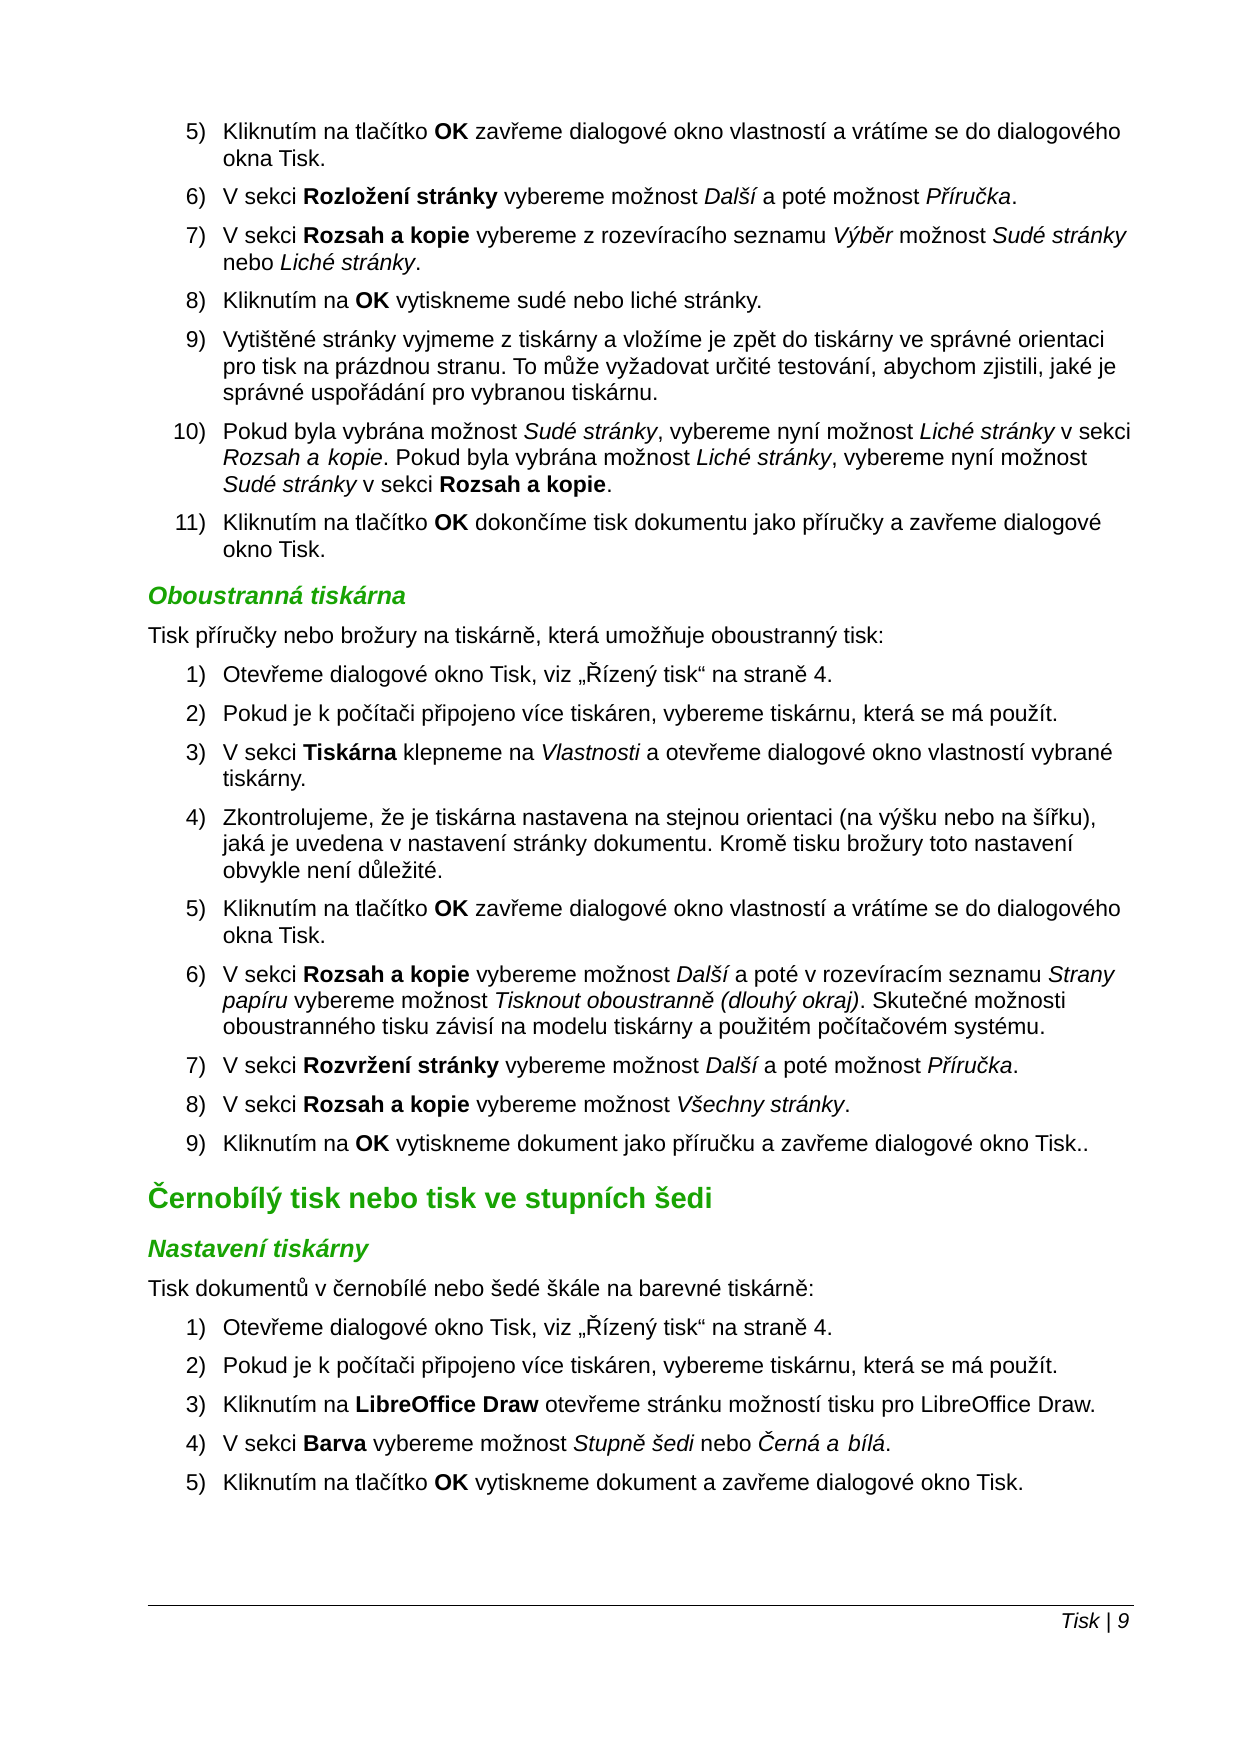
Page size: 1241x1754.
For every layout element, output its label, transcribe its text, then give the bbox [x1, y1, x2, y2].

list Otevřeme dialogové okno Tisk, viz „Řízený tisk“ na straně 4. [206, 1314, 1134, 1340]
list Kliknutím na tlačítko OK zavřeme dialogové okno vlastností a vrátíme se do dialogového okna Tisk. [206, 118, 1134, 171]
list Pokud je k počítači připojeno více tiskáren, vybereme tiskárnu, která se má použít. [206, 1352, 1134, 1379]
list Zkontrolujeme, že je tiskárna nastavena na stejnou orientaci (na výšku nebo na šířku), jaká je uvedena v nastavení stránky dokumentu. Kromě tisku brožury toto nastavení obvykle není důležité. [206, 804, 1134, 883]
list Kliknutím na tlačítko OK vytiskneme dokument a zavřeme dialogové okno Tisk. [206, 1469, 1134, 1495]
list V sekci Rozložení stránky vybereme možnost Další a poté možnost Příručka. [206, 183, 1134, 210]
list Pokud byla vybrána možnost Sudé stránky, vybereme nyní možnost Liché stránky v sekci Rozsah a kopie. Pokud byla vybrána možnost Liché stránky, vybereme nyní možnost Sudé stránky v sekci Rozsah a kopie. [206, 418, 1134, 497]
list V sekci Rozsah a kopie vybereme možnost Všechny stránky. [206, 1091, 1134, 1117]
text Tisk příručky nebo brožury na tiskárně, která umožňuje oboustranný tisk: [148, 622, 1134, 648]
list V sekci Rozvržení stránky vybereme možnost Další a poté možnost Příručka. [206, 1052, 1134, 1078]
subtitle Oboustranná tiskárna [148, 581, 1134, 609]
list Kliknutím na LibreOffice Draw otevřeme stránku možností tisku pro LibreOffice Draw. [206, 1391, 1134, 1418]
list V sekci Rozsah a kopie vybereme možnost Další a poté v rozevíracím seznamu Strany papíru vybereme možnost Tisknout oboustranně (dlouhý okraj). Skutečné možnosti oboustranného tisku závisí na modelu tiskárny a použitém počítačovém systému. [206, 961, 1134, 1040]
subtitle Nastavení tiskárny [148, 1233, 1134, 1262]
list Kliknutím na tlačítko OK zavřeme dialogové okno vlastností a vrátíme se do dialogového okna Tisk. [206, 895, 1134, 948]
list Pokud je k počítači připojeno více tiskáren, vybereme tiskárnu, která se má použít. [206, 700, 1134, 726]
list V sekci Rozsah a kopie vybereme z rozevíracího seznamu Výběr možnost Sudé stránky nebo Liché stránky. [206, 222, 1134, 275]
list V sekci Tiskárna klepneme na Vlastnosti a otevřeme dialogové okno vlastností vybrané tiskárny. [206, 739, 1134, 791]
list V sekci Barva vybereme možnost Stupně šedi nebo Černá a bílá. [206, 1430, 1134, 1457]
list Otevřeme dialogové okno Tisk, viz „Řízený tisk“ na straně 4. [206, 661, 1134, 687]
list Kliknutím na OK vytiskneme sudé nebo liché stránky. [206, 287, 1134, 314]
text Tisk dokumentů v černobílé nebo šedé škále na barevné tiskárně: [148, 1275, 1134, 1301]
subtitle Černobílý tisk nebo tisk ve stupních šedi [148, 1181, 1134, 1215]
list Kliknutím na OK vytiskneme dokument jako příručku a zavřeme dialogové okno Tisk.. [206, 1130, 1134, 1156]
list Vytištěné stránky vyjmeme z tiskárny a vložíme je zpět do tiskárny ve správné orientaci pro tisk na prázdnou stranu. To může vyžadovat určité testování, abychom zjistili, jaké je správné uspořádání pro vybranou tiskárnu. [206, 326, 1134, 405]
list Kliknutím na tlačítko OK dokončíme tisk dokumentu jako příručky a zavřeme dialogové okno Tisk. [206, 509, 1134, 562]
